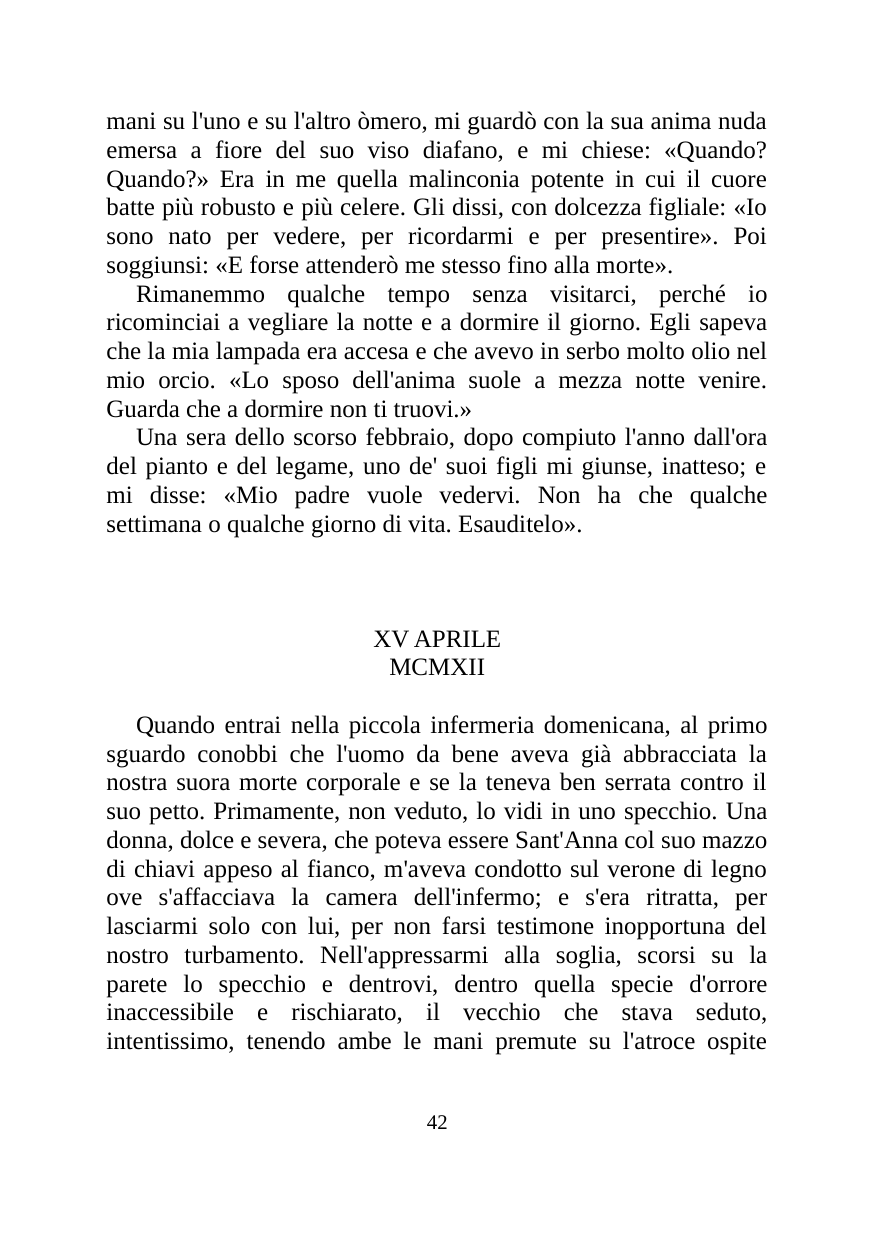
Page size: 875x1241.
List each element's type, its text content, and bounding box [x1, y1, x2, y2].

text Rimanemmo qualche tempo senza visitarci, perché io ricominciai a vegliare la notte e a dormire il giorno. Egli sapeva che la mia lampada era accesa e che avevo in serbo molto olio nel mio orcio. «Lo sposo dell'anima suole a mezza notte venire. Guarda che a dormire non ti truovi.» [106, 279, 768, 422]
text MCMXII [106, 652, 768, 681]
text Quando entrai nella piccola infermeria domenicana, al primo sguardo conobbi che l'uomo da bene aveva già abbracciata la nostra suora morte corporale e se la teneva ben serrata contro il suo petto. Primamente, non veduto, lo vidi in uno specchio. Una donna, dolce e severa, che poteva essere Sant'Anna col suo mazzo di chiavi appeso al fianco, m'aveva condotto sul verone di legno ove s'affacciava la camera dell'infermo; e s'era ritratta, per lasciarmi solo con lui, per non farsi testimone inopportuna del nostro turbamento. Nell'appressarmi alla soglia, scorsi su la parete lo specchio e dentrovi, dentro quella specie d'orrore inaccessibile e rischiarato, il vecchio che stava seduto, intentissimo, tenendo ambe le mani premute su l'atroce ospite [106, 710, 768, 1055]
text mani su l'uno e su l'altro òmero, mi guardò con la sua anima nuda emersa a fiore del suo viso diafano, e mi chiese: «Quando? Quando?» Era in me quella malinconia potente in cui il cuore batte più robusto e più celere. Gli dissi, con dolcezza figliale: «Io sono nato per vedere, per ricordarmi e per presentire». Poi soggiunsi: «E forse attenderò me stesso fino alla morte». [106, 106, 768, 279]
text Una sera dello scorso febbraio, dopo compiuto l'anno dall'ora del pianto e del legame, uno de' suoi figli mi giunse, inatteso; e mi disse: «Mio padre vuole vedervi. Non ha che qualche settimana o qualche giorno di vita. Esauditelo». [106, 422, 768, 537]
text XV APRILE [106, 624, 768, 652]
